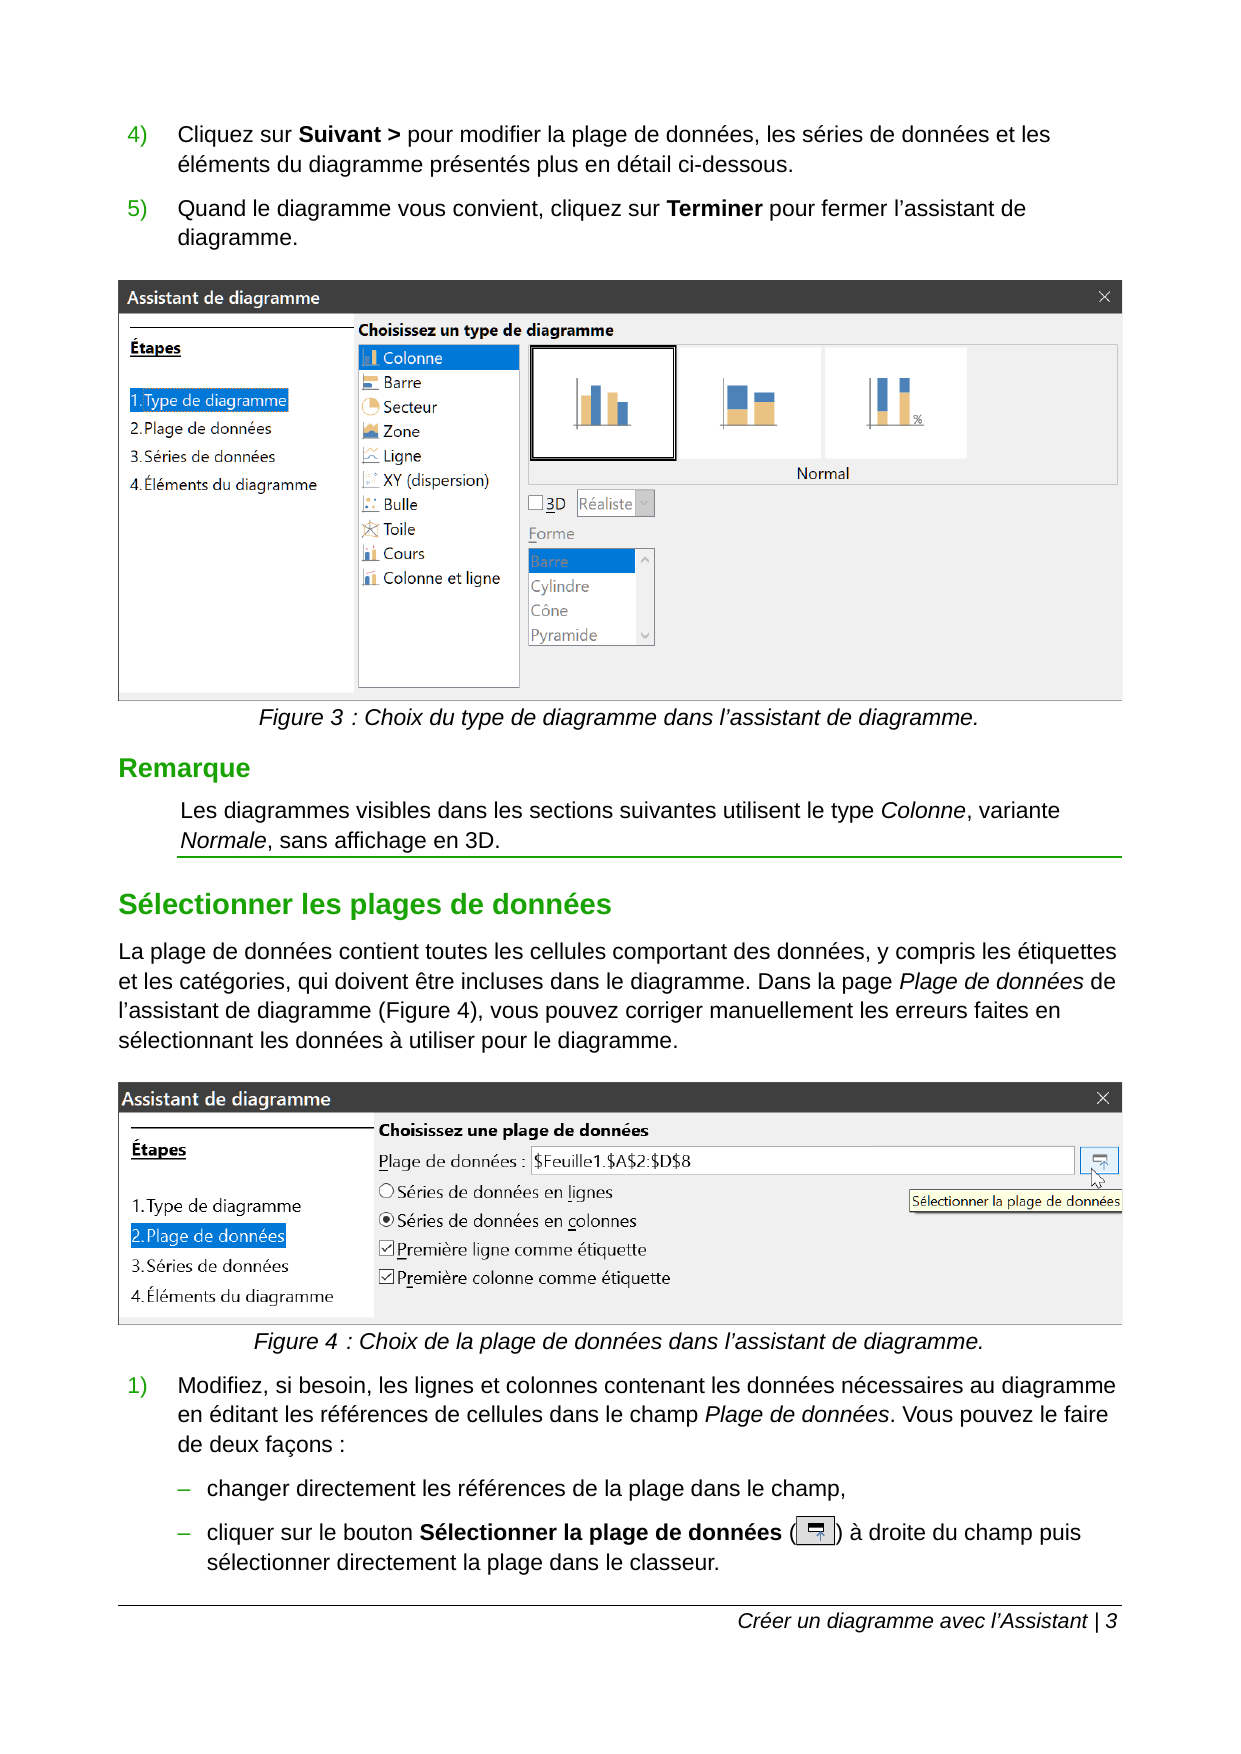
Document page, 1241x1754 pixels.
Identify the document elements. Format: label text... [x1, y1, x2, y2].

list cliquer sur le bouton Sélectionner la plage de données () à droite du champ puis sélectionner directement la plage dans le classeur. [177, 1516, 1122, 1575]
list Cliquez sur Suivant > pour modifier la plage de données, les séries de données et les éléments du diagramme présentés plus en détail ci-dessous. [148, 118, 1122, 177]
picture [118, 1082, 1123, 1325]
list Modifiez, si besoin, les lignes et colonnes contenant les données nécessaires au diagramme en éditant les références de cellules dans le champ Plage de données. Vous pouvez le faire de deux façons : [148, 1369, 1122, 1457]
text Figure 4 : Choix de la plage de données dans l’assistant de diagramme. [118, 1325, 1122, 1354]
text Remarque [118, 752, 1122, 783]
subtitle Sélectionner les plages de données [118, 887, 1122, 921]
list changer directement les références de la plage dans le champ, [177, 1472, 1122, 1501]
text Les diagrammes visibles dans les sections suivantes utilisent le type Colonne, variante Normale, sans affichage en 3D. [177, 791, 1122, 856]
text Figure 3 : Choix du type de diagramme dans l’assistant de diagramme. [118, 701, 1122, 730]
picture [118, 280, 1123, 701]
list Quand le diagramme vous convient, cliquez sur Terminer pour fermer l’assistant de diagramme. [148, 192, 1122, 251]
text La plage de données contient toutes les cellules comportant des données, y compris les étiquettes et les catégories, qui doivent être incluses dans le diagramme. Dans la page Plage de données de l’assistant de diagramme (Figure 4), vous pouvez corriger manuellement les erreurs faites en sélectionnant les données à utiliser pour le diagramme. [118, 935, 1122, 1053]
